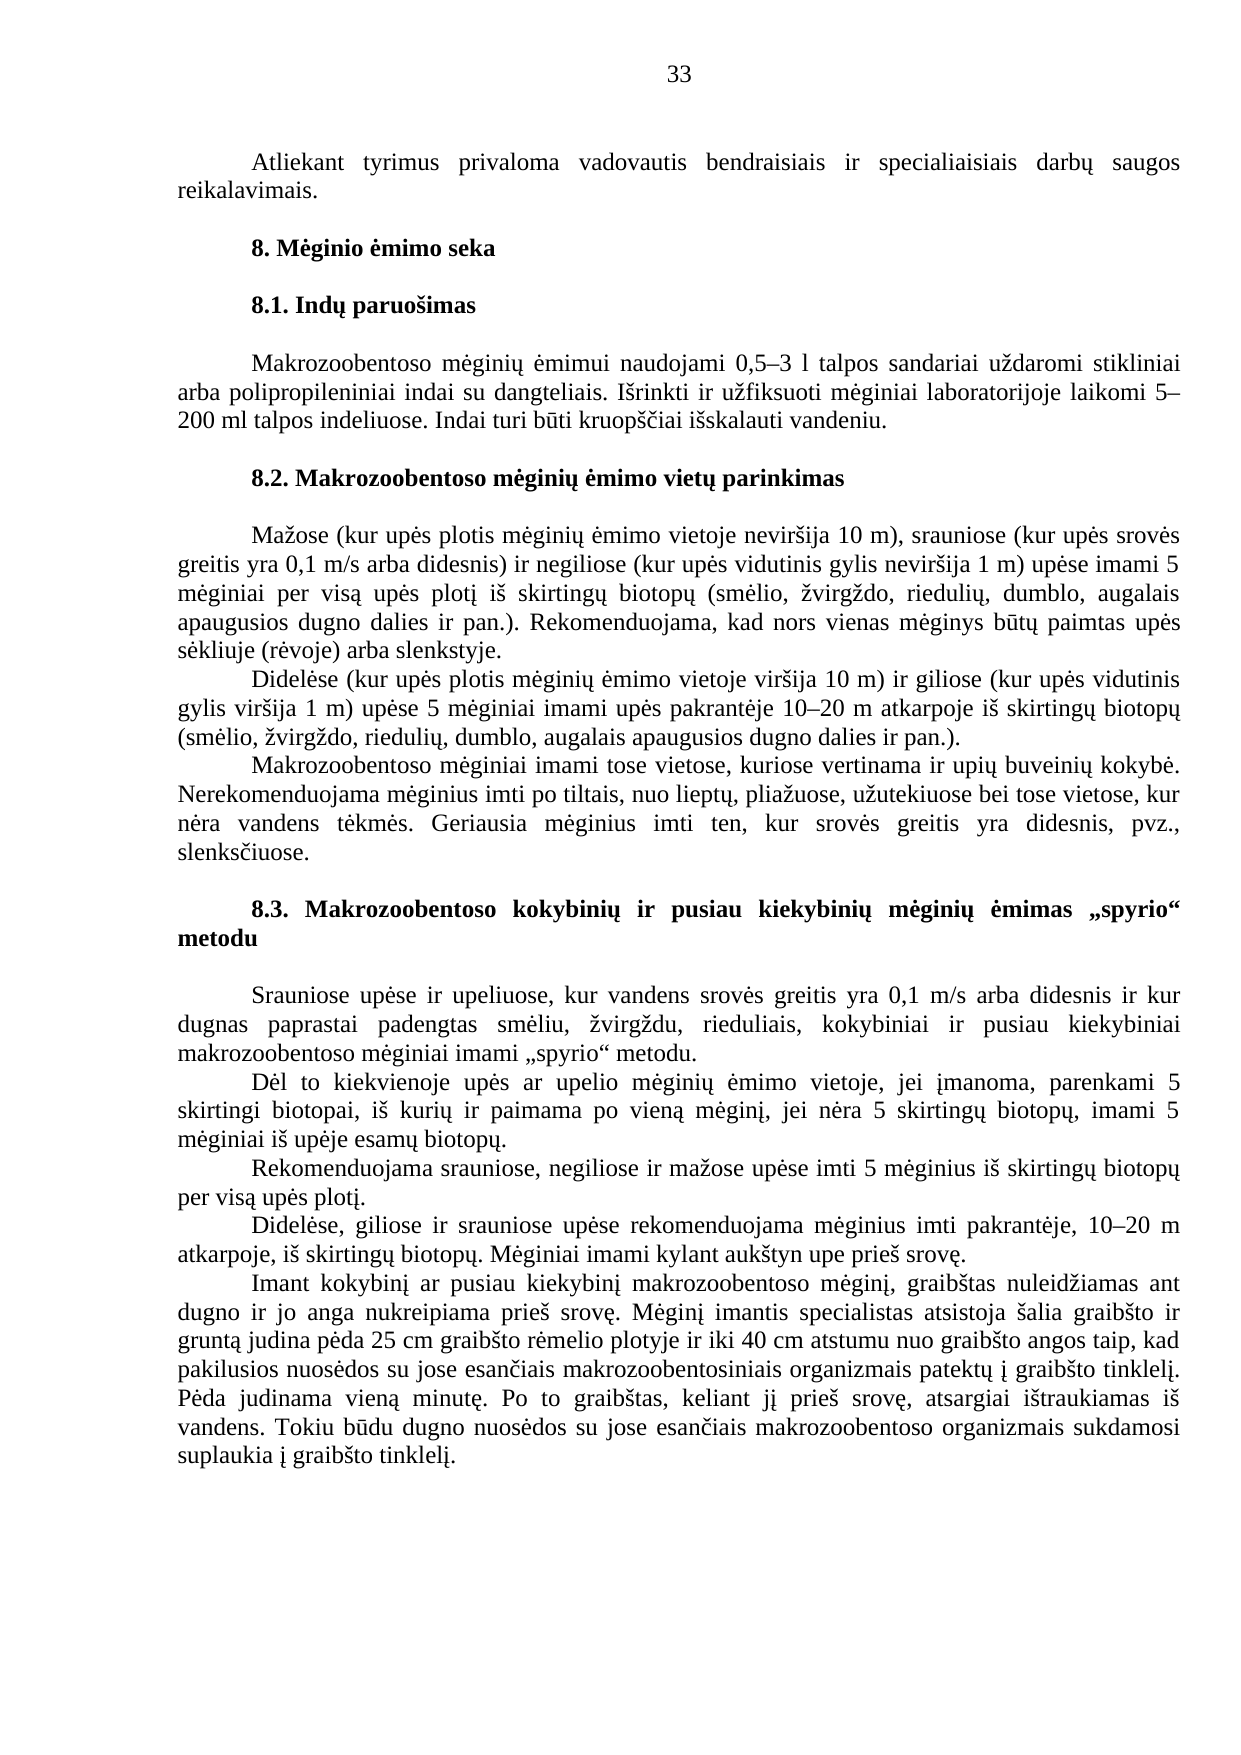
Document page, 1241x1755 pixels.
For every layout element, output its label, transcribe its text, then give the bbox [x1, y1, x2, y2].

text Rekomenduojama srauniose, negiliose ir mažose upėse imti 5 mėginius iš skirtingų biotopų per visą upės plotį. [177, 1153, 1181, 1211]
text 8.1. Indų paruošimas [177, 291, 1181, 319]
text 8.2. Makrozoobentoso mėginių ėmimo vietų parinkimas [177, 463, 1181, 492]
text Didelėse (kur upės plotis mėginių ėmimo vietoje viršija 10 m) ir giliose (kur upės vidutinis gylis viršija 1 m) upėse 5 mėginiai imami upės pakrantėje 10–20 m atkarpoje iš skirtingų biotopų (smėlio, žvirgždo, riedulių, dumblo, augalais apaugusios dugno dalies ir pan.). [177, 664, 1181, 751]
text Srauniose upėse ir upeliuose, kur vandens srovės greitis yra 0,1 m/s arba didesnis ir kur dugnas paprastai padengtas smėliu, žvirgždu, rieduliais, kokybiniai ir pusiau kiekybiniai makrozoobentoso mėginiai imami „spyrio“ metodu. [177, 981, 1181, 1067]
text Didelėse, giliose ir srauniose upėse rekomenduojama mėginius imti pakrantėje, 10–20 m atkarpoje, iš skirtingų biotopų. Mėginiai imami kylant aukštyn upe prieš srovę. [177, 1211, 1181, 1268]
text Imant kokybinį ar pusiau kiekybinį makrozoobentoso mėginį, graibštas nuleidžiamas ant dugno ir jo anga nukreipiama prieš srovę. Mėginį imantis specialistas atsistoja šalia graibšto ir gruntą judina pėda 25 cm graibšto rėmelio plotyje ir iki 40 cm atstumu nuo graibšto angos taip, kad pakilusios nuosėdos su jose esančiais makrozoobentosiniais organizmais patektų į graibšto tinklelį. Pėda judinama vieną minutę. Po to graibštas, keliant jį prieš srovę, atsargiai ištraukiamas iš vandens. Tokiu būdu dugno nuosėdos su jose esančiais makrozoobentoso organizmais sukdamosi suplaukia į graibšto tinklelį. [177, 1268, 1181, 1469]
text Makrozoobentoso mėginiai imami tose vietose, kuriose vertinama ir upių buveinių kokybė. Nerekomenduojama mėginius imti po tiltais, nuo lieptų, pliažuose, užutekiuose bei tose vietose, kur nėra vandens tėkmės. Geriausia mėginius imti ten, kur srovės greitis yra didesnis, pvz., slenksčiuose. [177, 751, 1181, 866]
text Mažose (kur upės plotis mėginių ėmimo vietoje neviršija 10 m), srauniose (kur upės srovės greitis yra 0,1 m/s arba didesnis) ir negiliose (kur upės vidutinis gylis neviršija 1 m) upėse imami 5 mėginiai per visą upės plotį iš skirtingų biotopų (smėlio, žvirgždo, riedulių, dumblo, augalais apaugusios dugno dalies ir pan.). Rekomenduojama, kad nors vienas mėginys būtų paimtas upės sėkliuje (rėvoje) arba slenkstyje. [177, 521, 1181, 664]
text Dėl to kiekvienoje upės ar upelio mėginių ėmimo vietoje, jei įmanoma, parenkami 5 skirtingi biotopai, iš kurių ir paimama po vieną mėginį, jei nėra 5 skirtingų biotopų, imami 5 mėginiai iš upėje esamų biotopų. [177, 1067, 1181, 1153]
text Makrozoobentoso mėginių ėmimui naudojami 0,5–3 l talpos sandariai uždaromi stikliniai arba polipropileniniai indai su dangteliais. Išrinkti ir užfiksuoti mėginiai laboratorijoje laikomi 5–200 ml talpos indeliuose. Indai turi būti kruopščiai išskalauti vandeniu. [177, 348, 1181, 434]
text Atliekant tyrimus privaloma vadovautis bendraisiais ir specialiaisiais darbų saugos reikalavimais. [177, 147, 1181, 204]
text 8. Mėginio ėmimo seka [177, 233, 1181, 262]
text 8.3. Makrozoobentoso kokybinių ir pusiau kiekybinių mėginių ėmimas „spyrio“ metodu [177, 894, 1181, 952]
